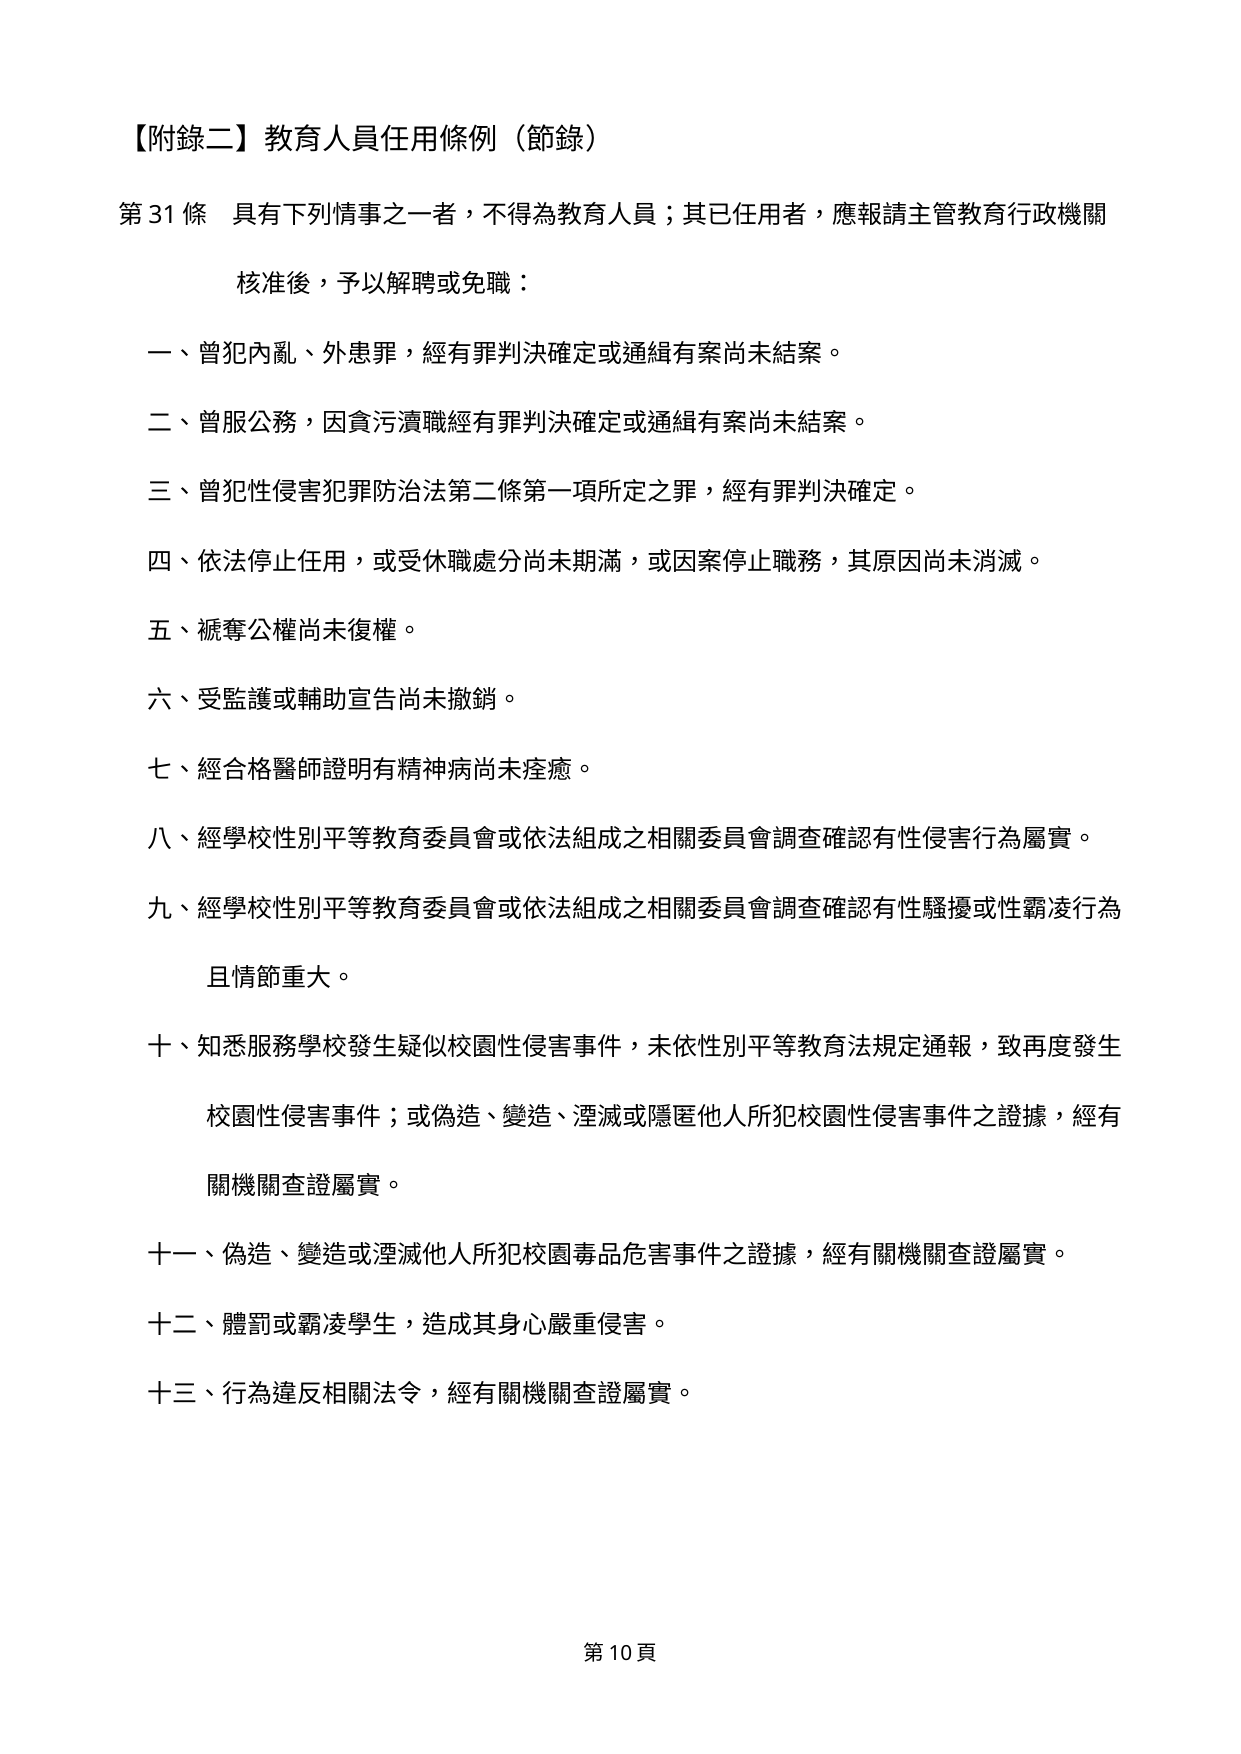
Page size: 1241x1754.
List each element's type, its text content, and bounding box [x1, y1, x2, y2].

text 十、知悉服務學校發生疑似校園性侵害事件，未依性別平等教育法規定通報，致再度發生校園性侵害事件；或偽造、變造、湮滅或隱匿他人所犯校園性侵害事件之證據，經有關機關查證屬實。 [148, 1010, 1122, 1218]
text 四、依法停止任用，或受休職處分尚未期滿，或因案停止職務，其原因尚未消滅。 [148, 525, 1122, 594]
text 【附錄二】教育人員任用條例（節錄） [118, 102, 1122, 172]
text 七、經合格醫師證明有精神病尚未痊癒。 [148, 733, 1122, 802]
text 十一、偽造、變造或湮滅他人所犯校園毒品危害事件之證據，經有關機關查證屬實。 [148, 1218, 1122, 1288]
text 六、受監護或輔助宣告尚未撤銷。 [148, 663, 1122, 733]
text 三、曾犯性侵害犯罪防治法第二條第一項所定之罪，經有罪判決確定。 [148, 455, 1122, 525]
text 十二、體罰或霸凌學生，造成其身心嚴重侵害。 [148, 1288, 1122, 1357]
text 九、經學校性別平等教育委員會或依法組成之相關委員會調查確認有性騷擾或性霸凌行為，且情節重大。 [148, 872, 1122, 1010]
text 二、曾服公務，因貪污瀆職經有罪判決確定或通緝有案尚未結案。 [148, 386, 1122, 455]
text 八、經學校性別平等教育委員會或依法組成之相關委員會調查確認有性侵害行為屬實。 [148, 802, 1122, 872]
text 第31條 具有下列情事之一者，不得為教育人員；其已任用者，應報請主管教育行政機關核准後，予以解聘或免職： [118, 178, 1122, 317]
text 十三、行為違反相關法令，經有關機關查證屬實。 [148, 1357, 1122, 1427]
text 五、褫奪公權尚未復權。 [148, 594, 1122, 663]
text 一、曾犯內亂、外患罪，經有罪判決確定或通緝有案尚未結案。 [148, 317, 1122, 386]
